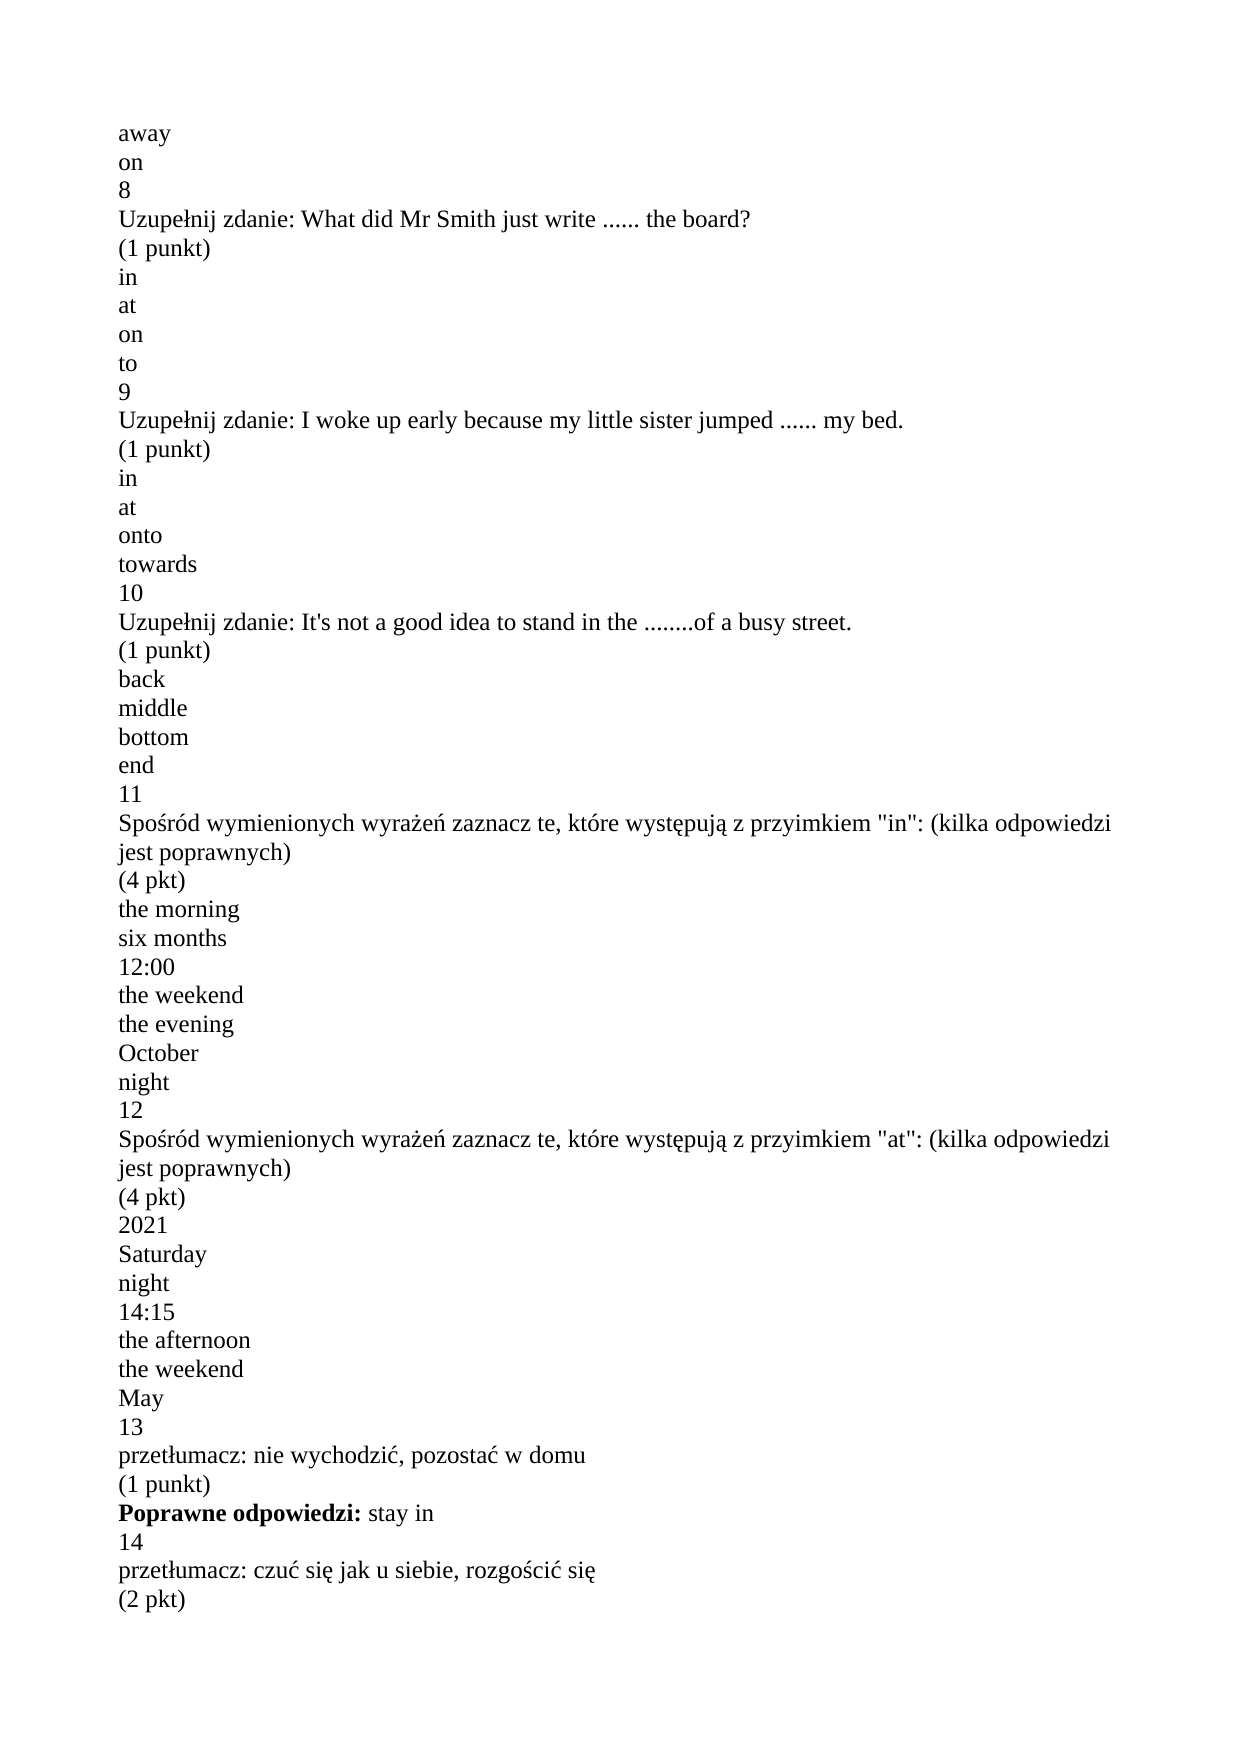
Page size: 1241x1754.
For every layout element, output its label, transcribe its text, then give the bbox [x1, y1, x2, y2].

text Saturday [118, 1239, 1122, 1268]
text back [118, 664, 1122, 693]
text (1 punkt) [118, 636, 1122, 664]
text in [118, 262, 1122, 291]
text 11 [118, 779, 1122, 808]
text night [118, 1268, 1122, 1297]
text Uzupełnij zdanie: It's not a good idea to stand in the ........of a busy street. [118, 607, 1122, 636]
text (1 punkt) [118, 434, 1122, 463]
text towards [118, 549, 1122, 578]
text end [118, 751, 1122, 779]
text Uzupełnij zdanie: I woke up early because my little sister jumped ...... my bed. [118, 406, 1122, 434]
text (4 pkt) [118, 866, 1122, 894]
text at [118, 291, 1122, 319]
text przetłumacz: czuć się jak u siebie, rozgościć się [118, 1556, 1122, 1584]
text onto [118, 521, 1122, 549]
text the weekend [118, 981, 1122, 1009]
text the afternoon [118, 1326, 1122, 1354]
text 8 [118, 176, 1122, 204]
text on [118, 147, 1122, 176]
text bottom [118, 722, 1122, 751]
text to [118, 348, 1122, 377]
text 2021 [118, 1211, 1122, 1239]
text at [118, 492, 1122, 521]
text May [118, 1383, 1122, 1412]
text Poprawne odpowiedzi: stay in [118, 1498, 1122, 1527]
text away [118, 118, 1122, 147]
text night [118, 1067, 1122, 1096]
text October [118, 1038, 1122, 1067]
text Uzupełnij zdanie: What did Mr Smith just write ...... the board? [118, 204, 1122, 233]
text middle [118, 693, 1122, 722]
text in [118, 463, 1122, 492]
text Spośród wymienionych wyrażeń zaznacz te, które występują z przyimkiem "at": (kilka odpowiedzi jest poprawnych) [118, 1124, 1122, 1182]
text the weekend [118, 1354, 1122, 1383]
text Spośród wymienionych wyrażeń zaznacz te, które występują z przyimkiem "in": (kilka odpowiedzi jest poprawnych) [118, 808, 1122, 866]
text the morning [118, 894, 1122, 923]
text 13 [118, 1412, 1122, 1441]
text (2 pkt) [118, 1584, 1122, 1613]
text 12 [118, 1096, 1122, 1124]
text 12:00 [118, 952, 1122, 981]
text przetłumacz: nie wychodzić, pozostać w domu [118, 1441, 1122, 1469]
text 9 [118, 377, 1122, 406]
text on [118, 319, 1122, 348]
text 14:15 [118, 1297, 1122, 1326]
text six months [118, 923, 1122, 952]
text 14 [118, 1527, 1122, 1556]
text (1 punkt) [118, 1469, 1122, 1498]
text the evening [118, 1009, 1122, 1038]
text 10 [118, 578, 1122, 607]
text (1 punkt) [118, 233, 1122, 262]
text (4 pkt) [118, 1182, 1122, 1211]
